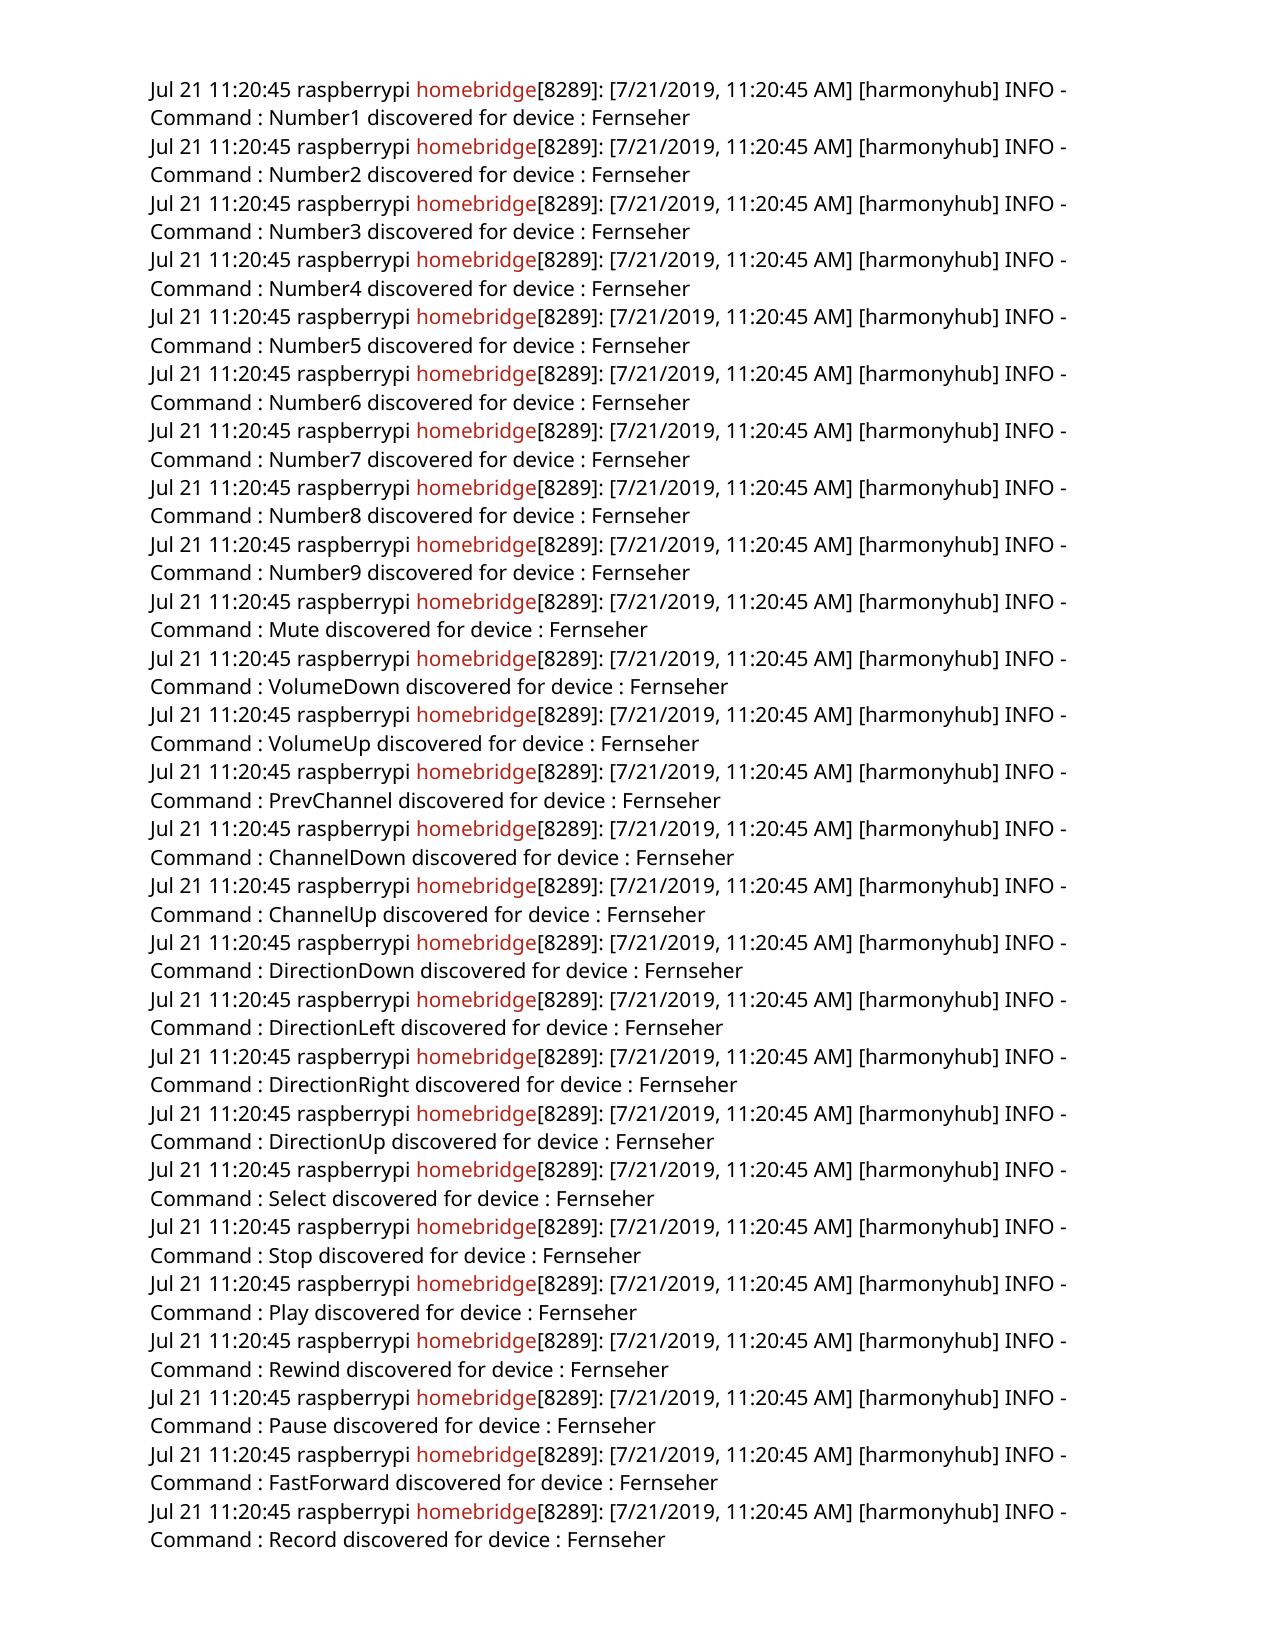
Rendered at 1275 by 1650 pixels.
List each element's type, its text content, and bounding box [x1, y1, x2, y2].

text Jul 21 11:20:45 raspberrypi homebridge[8289]: [7/21/2019, 11:20:45 AM] [harmonyhub] INFO - Command : Number1 discovered for device : Fernseher [150, 75, 1125, 132]
text Jul 21 11:20:45 raspberrypi homebridge[8289]: [7/21/2019, 11:20:45 AM] [harmonyhub] INFO - Command : VolumeUp discovered for device : Fernseher [150, 701, 1125, 757]
text Jul 21 11:20:45 raspberrypi homebridge[8289]: [7/21/2019, 11:20:45 AM] [harmonyhub] INFO - Command : FastForward discovered for device : Fernseher [150, 1440, 1125, 1497]
text Jul 21 11:20:45 raspberrypi homebridge[8289]: [7/21/2019, 11:20:45 AM] [harmonyhub] INFO - Command : ChannelDown discovered for device : Fernseher [150, 814, 1125, 871]
text Jul 21 11:20:45 raspberrypi homebridge[8289]: [7/21/2019, 11:20:45 AM] [harmonyhub] INFO - Command : DirectionUp discovered for device : Fernseher [150, 1099, 1125, 1156]
text Jul 21 11:20:45 raspberrypi homebridge[8289]: [7/21/2019, 11:20:45 AM] [harmonyhub] INFO - Command : Number4 discovered for device : Fernseher [150, 246, 1125, 302]
text Jul 21 11:20:45 raspberrypi homebridge[8289]: [7/21/2019, 11:20:45 AM] [harmonyhub] INFO - Command : DirectionDown discovered for device : Fernseher [150, 928, 1125, 985]
text Jul 21 11:20:45 raspberrypi homebridge[8289]: [7/21/2019, 11:20:45 AM] [harmonyhub] INFO - Command : Number7 discovered for device : Fernseher [150, 416, 1125, 473]
text Jul 21 11:20:45 raspberrypi homebridge[8289]: [7/21/2019, 11:20:45 AM] [harmonyhub] INFO - Command : PrevChannel discovered for device : Fernseher [150, 757, 1125, 814]
text Jul 21 11:20:45 raspberrypi homebridge[8289]: [7/21/2019, 11:20:45 AM] [harmonyhub] INFO - Command : Select discovered for device : Fernseher [150, 1156, 1125, 1212]
text Jul 21 11:20:45 raspberrypi homebridge[8289]: [7/21/2019, 11:20:45 AM] [harmonyhub] INFO - Command : Number5 discovered for device : Fernseher [150, 302, 1125, 359]
text Jul 21 11:20:45 raspberrypi homebridge[8289]: [7/21/2019, 11:20:45 AM] [harmonyhub] INFO - Command : Mute discovered for device : Fernseher [150, 587, 1125, 644]
text Jul 21 11:20:45 raspberrypi homebridge[8289]: [7/21/2019, 11:20:45 AM] [harmonyhub] INFO - Command : ChannelUp discovered for device : Fernseher [150, 871, 1125, 928]
text Jul 21 11:20:45 raspberrypi homebridge[8289]: [7/21/2019, 11:20:45 AM] [harmonyhub] INFO - Command : Rewind discovered for device : Fernseher [150, 1326, 1125, 1383]
text Jul 21 11:20:45 raspberrypi homebridge[8289]: [7/21/2019, 11:20:45 AM] [harmonyhub] INFO - Command : Play discovered for device : Fernseher [150, 1269, 1125, 1326]
text Jul 21 11:20:45 raspberrypi homebridge[8289]: [7/21/2019, 11:20:45 AM] [harmonyhub] INFO - Command : Record discovered for device : Fernseher [150, 1497, 1125, 1554]
text Jul 21 11:20:45 raspberrypi homebridge[8289]: [7/21/2019, 11:20:45 AM] [harmonyhub] INFO - Command : Number9 discovered for device : Fernseher [150, 530, 1125, 587]
text Jul 21 11:20:45 raspberrypi homebridge[8289]: [7/21/2019, 11:20:45 AM] [harmonyhub] INFO - Command : DirectionRight discovered for device : Fernseher [150, 1042, 1125, 1099]
text Jul 21 11:20:45 raspberrypi homebridge[8289]: [7/21/2019, 11:20:45 AM] [harmonyhub] INFO - Command : DirectionLeft discovered for device : Fernseher [150, 985, 1125, 1042]
text Jul 21 11:20:45 raspberrypi homebridge[8289]: [7/21/2019, 11:20:45 AM] [harmonyhub] INFO - Command : Number6 discovered for device : Fernseher [150, 359, 1125, 416]
text Jul 21 11:20:45 raspberrypi homebridge[8289]: [7/21/2019, 11:20:45 AM] [harmonyhub] INFO - Command : Number3 discovered for device : Fernseher [150, 189, 1125, 246]
text Jul 21 11:20:45 raspberrypi homebridge[8289]: [7/21/2019, 11:20:45 AM] [harmonyhub] INFO - Command : Number8 discovered for device : Fernseher [150, 473, 1125, 530]
text Jul 21 11:20:45 raspberrypi homebridge[8289]: [7/21/2019, 11:20:45 AM] [harmonyhub] INFO - Command : VolumeDown discovered for device : Fernseher [150, 644, 1125, 701]
text Jul 21 11:20:45 raspberrypi homebridge[8289]: [7/21/2019, 11:20:45 AM] [harmonyhub] INFO - Command : Stop discovered for device : Fernseher [150, 1212, 1125, 1269]
text Jul 21 11:20:45 raspberrypi homebridge[8289]: [7/21/2019, 11:20:45 AM] [harmonyhub] INFO - Command : Number2 discovered for device : Fernseher [150, 132, 1125, 189]
text Jul 21 11:20:45 raspberrypi homebridge[8289]: [7/21/2019, 11:20:45 AM] [harmonyhub] INFO - Command : Pause discovered for device : Fernseher [150, 1383, 1125, 1440]
